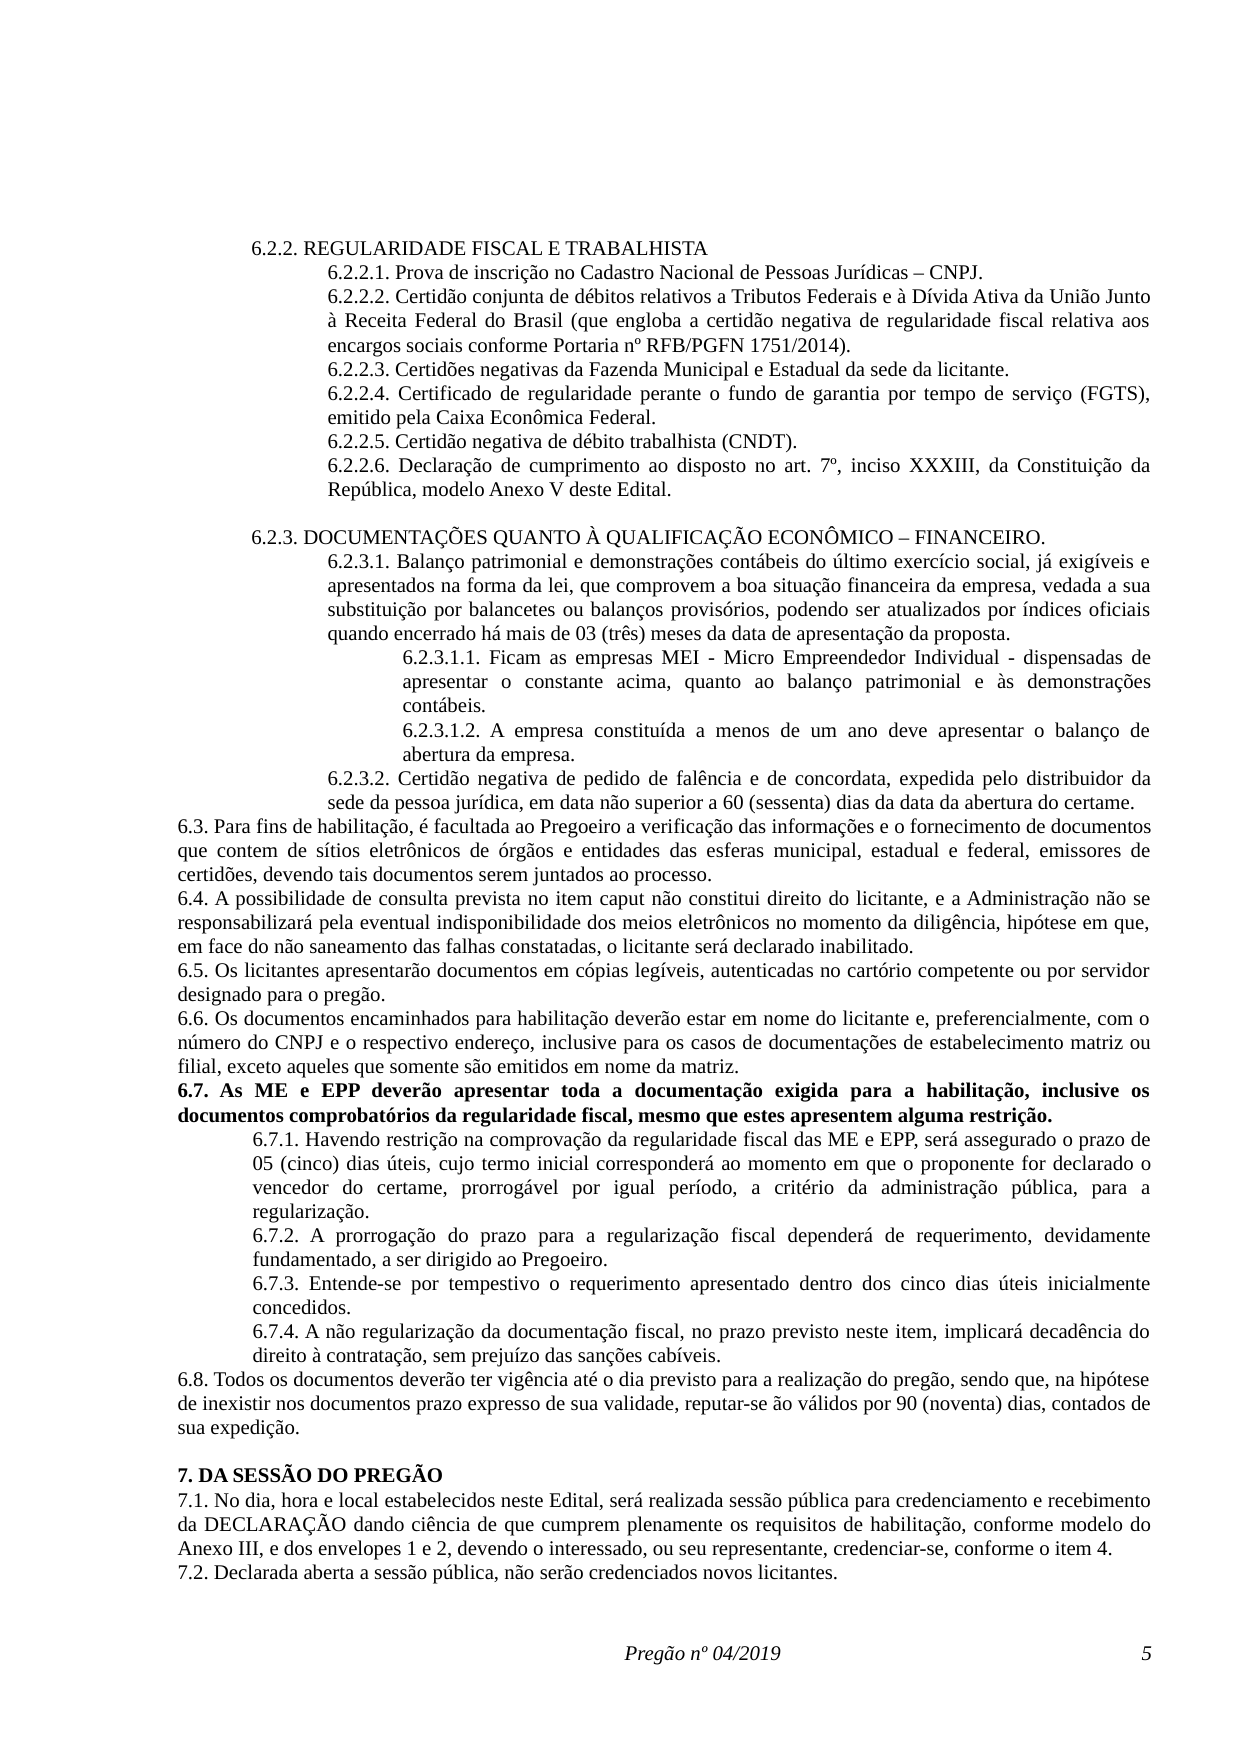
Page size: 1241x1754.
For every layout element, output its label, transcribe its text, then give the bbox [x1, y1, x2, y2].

text 6.7.3. Entende-se por tempestivo o requerimento apresentado dentro dos cinco dias úteis inicialmente concedidos. [252, 1271, 1152, 1319]
text 6.7. As ME e EPP deverão apresentar toda a documentação exigida para a habilitação, inclusive os documentos comprobatórios da regularidade fiscal, mesmo que estes apresentem alguma restrição. [177, 1078, 1152, 1127]
text 6.2.3.2. Certidão negativa de pedido de falência e de concordata, expedida pelo distribuidor da sede da pessoa jurídica, em data não superior a 60 (sessenta) dias da data da abertura do certame. [327, 766, 1152, 814]
text 6.5. Os licitantes apresentarão documentos em cópias legíveis, autenticadas no cartório competente ou por servidor designado para o pregão. [177, 958, 1152, 1006]
text 6.6. Os documentos encaminhados para habilitação deverão estar em nome do licitante e, preferencialmente, com o número do CNPJ e o respectivo endereço, inclusive para os casos de documentações de estabelecimento matriz ou filial, exceto aqueles que somente são emitidos em nome da matriz. [177, 1006, 1152, 1078]
text 6.4. A possibilidade de consulta prevista no item caput não constitui direito do licitante, e a Administração não se responsabilizará pela eventual indisponibilidade dos meios eletrônicos no momento da diligência, hipótese em que, em face do não saneamento das falhas constatadas, o licitante será declarado inabilitado. [177, 886, 1152, 958]
text 6.2.2. REGULARIDADE FISCAL E TRABALHISTA [177, 236, 1152, 260]
text 6.2.2.6. Declaração de cumprimento ao disposto no art. 7º, inciso XXXIII, da Constituição da República, modelo Anexo V deste Edital. [327, 453, 1152, 501]
text 6.7.4. A não regularização da documentação fiscal, no prazo previsto neste item, implicará decadência do direito à contratação, sem prejuízo das sanções cabíveis. [252, 1319, 1152, 1367]
text 6.2.2.4. Certificado de regularidade perante o fundo de garantia por tempo de serviço (FGTS), emitido pela Caixa Econômica Federal. [327, 381, 1152, 429]
text 6.8. Todos os documentos deverão ter vigência até o dia previsto para a realização do pregão, sendo que, na hipótese de inexistir nos documentos prazo expresso de sua validade, reputar-se ão válidos por 90 (noventa) dias, contados de sua expedição. [177, 1367, 1152, 1439]
text 6.2.2.2. Certidão conjunta de débitos relativos a Tributos Federais e à Dívida Ativa da União Junto à Receita Federal do Brasil (que engloba a certidão negativa de regularidade fiscal relativa aos encargos sociais conforme Portaria nº RFB/PGFN 1751/2014). [327, 284, 1152, 357]
text 6.2.3.1. Balanço patrimonial e demonstrações contábeis do último exercício social, já exigíveis e apresentados na forma da lei, que comprovem a boa situação financeira da empresa, vedada a sua substituição por balancetes ou balanços provisórios, podendo ser atualizados por índices oficiais quando encerrado há mais de 03 (três) meses da data de apresentação da proposta. [327, 549, 1152, 645]
text 6.2.2.5. Certidão negativa de débito trabalhista (CNDT). [327, 429, 1152, 453]
text 6.7.2. A prorrogação do prazo para a regularização fiscal dependerá de requerimento, devidamente fundamentado, a ser dirigido ao Pregoeiro. [252, 1223, 1152, 1271]
text 6.2.3.1.1. Ficam as empresas MEI - Micro Empreendedor Individual - dispensadas de apresentar o constante acima, quanto ao balanço patrimonial e às demonstrações contábeis. [402, 645, 1152, 717]
text 6.2.3. DOCUMENTAÇÕES QUANTO À QUALIFICAÇÃO ECONÔMICO – FINANCEIRO. [177, 525, 1152, 549]
text 6.3. Para fins de habilitação, é facultada ao Pregoeiro a verificação das informações e o fornecimento de documentos que contem de sítios eletrônicos de órgãos e entidades das esferas municipal, estadual e federal, emissores de certidões, devendo tais documentos serem juntados ao processo. [177, 814, 1152, 886]
text 6.2.2.3. Certidões negativas da Fazenda Municipal e Estadual da sede da licitante. [327, 357, 1152, 381]
text 7. DA SESSÃO DO PREGÃO [177, 1463, 1152, 1487]
text 6.2.2.1. Prova de inscrição no Cadastro Nacional de Pessoas Jurídicas – CNPJ. [327, 260, 1152, 284]
text 7.1. No dia, hora e local estabelecidos neste Edital, será realizada sessão pública para credenciamento e recebimento da DECLARAÇÃO dando ciência de que cumprem plenamente os requisitos de habilitação, conforme modelo do Anexo III, e dos envelopes 1 e 2, devendo o interessado, ou seu representante, credenciar-se, conforme o item 4. [177, 1487, 1152, 1560]
text 6.2.3.1.2. A empresa constituída a menos de um ano deve apresentar o balanço de abertura da empresa. [402, 717, 1152, 766]
text 7.2. Declarada aberta a sessão pública, não serão credenciados novos licitantes. [177, 1560, 1152, 1584]
text 6.7.1. Havendo restrição na comprovação da regularidade fiscal das ME e EPP, será assegurado o prazo de 05 (cinco) dias úteis, cujo termo inicial corresponderá ao momento em que o proponente for declarado o vencedor do certame, prorrogável por igual período, a critério da administração pública, para a regularização. [252, 1127, 1152, 1223]
